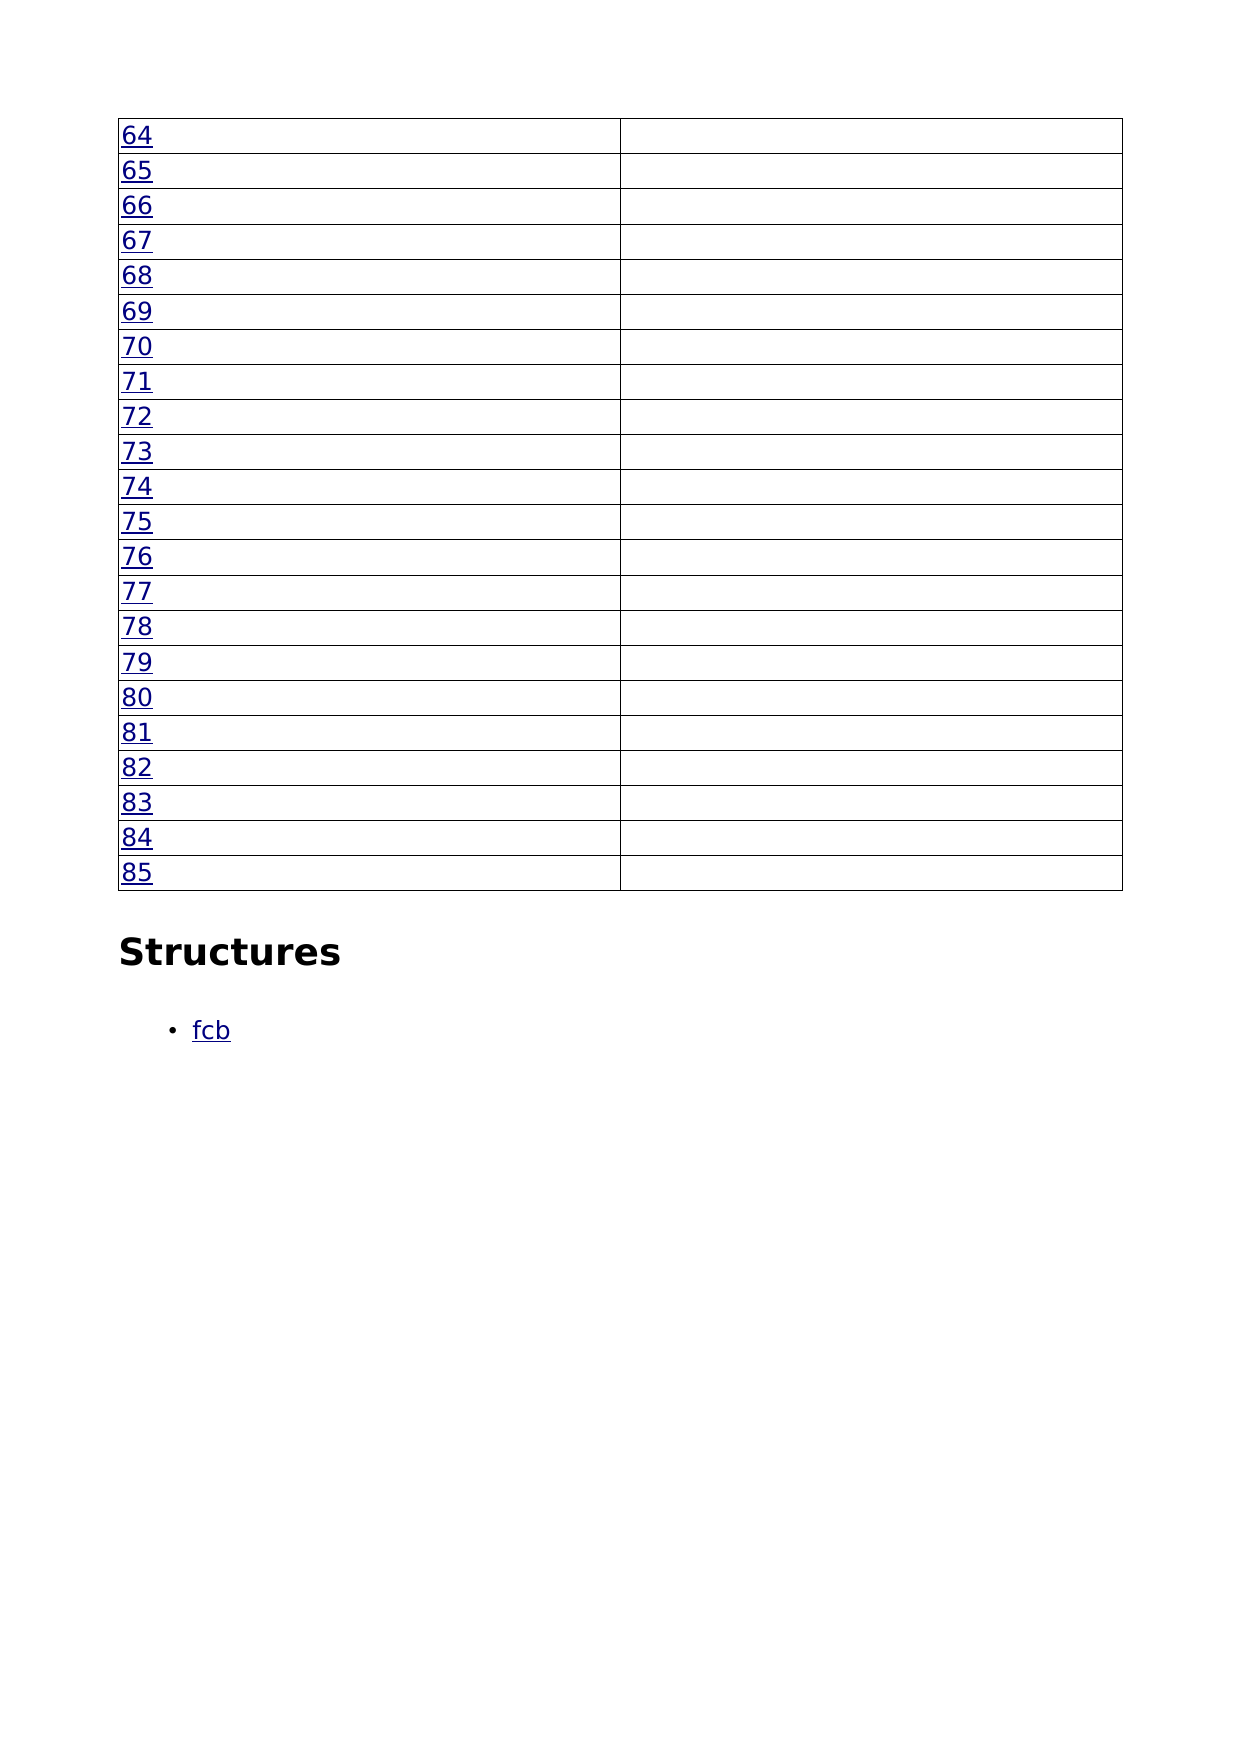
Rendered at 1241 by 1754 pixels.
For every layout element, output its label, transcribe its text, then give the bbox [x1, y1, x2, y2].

table_cell 80 [119, 681, 620, 715]
table_cell 66 [119, 189, 620, 223]
table_cell 76 [119, 540, 620, 574]
table_cell 83 [119, 786, 620, 820]
table_cell 85 [119, 856, 620, 890]
table_cell 65 [119, 154, 620, 188]
table_cell [621, 189, 1122, 223]
table_cell 68 [119, 260, 620, 294]
table_cell [621, 540, 1122, 574]
table_cell [621, 260, 1122, 294]
table_cell 70 [119, 330, 620, 364]
table_cell [621, 576, 1122, 609]
table_cell 74 [119, 470, 620, 504]
table_cell 81 [119, 716, 620, 750]
table_cell [621, 611, 1122, 645]
table_cell [621, 786, 1122, 820]
table_cell 79 [119, 646, 620, 680]
table_cell 67 [119, 225, 620, 258]
table_cell 71 [119, 365, 620, 399]
table_cell [621, 400, 1122, 434]
table_cell [621, 751, 1122, 785]
table_cell 84 [119, 821, 620, 855]
table_cell 78 [119, 611, 620, 645]
table_cell [621, 505, 1122, 539]
table_cell [621, 681, 1122, 715]
table_cell 77 [119, 576, 620, 609]
table_cell 64 [119, 119, 620, 153]
table_cell [621, 365, 1122, 399]
table_cell 73 [119, 435, 620, 469]
table_cell 72 [119, 400, 620, 434]
subtitle Structures [118, 930, 1122, 974]
table_cell [621, 225, 1122, 258]
table_cell 69 [119, 295, 620, 329]
table_cell [621, 154, 1122, 188]
table_cell 75 [119, 505, 620, 539]
table_cell 82 [119, 751, 620, 785]
table_cell [621, 295, 1122, 329]
table_cell [621, 716, 1122, 750]
table_cell [621, 330, 1122, 364]
table_cell [621, 470, 1122, 504]
table_cell [621, 435, 1122, 469]
table_cell [621, 856, 1122, 890]
table_cell [621, 646, 1122, 680]
list fcb [177, 1016, 1122, 1045]
table_cell [621, 821, 1122, 855]
table_cell [621, 119, 1122, 153]
